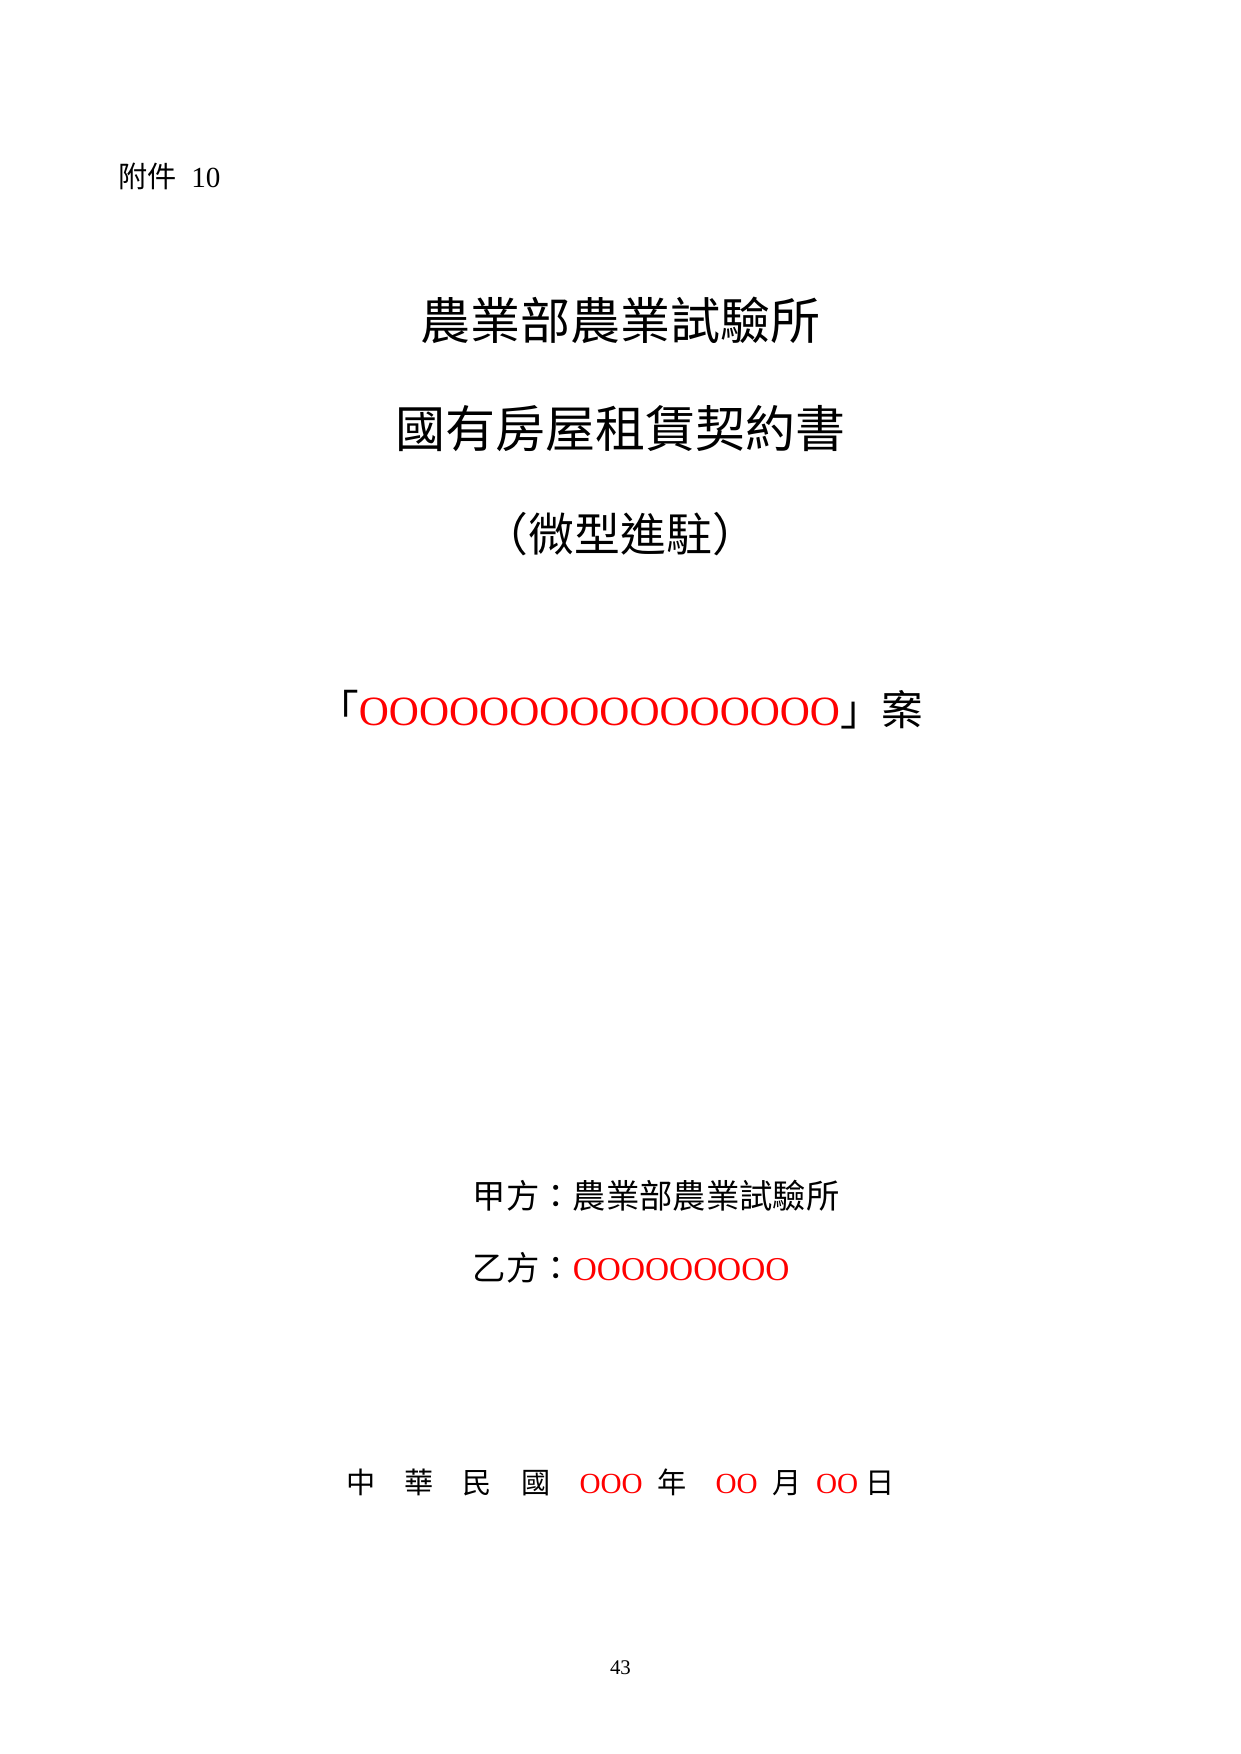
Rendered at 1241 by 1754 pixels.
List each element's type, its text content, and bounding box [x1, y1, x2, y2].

text 甲方：農業部農業試驗所 [118, 1169, 1122, 1218]
text 農業部農業試驗所 [118, 281, 1122, 353]
text 乙方：OOOOOOOOO [473, 1242, 1122, 1290]
text 中 華 民 國 OOO 年 OO 月 OO 日 [118, 1439, 1122, 1502]
text 國有房屋租賃契約書 [118, 389, 1122, 462]
text （微型進駐） [118, 498, 1122, 564]
text 附件 10 [118, 127, 1122, 202]
text 「OOOOOOOOOOOOOOOO」案 [118, 677, 1122, 737]
